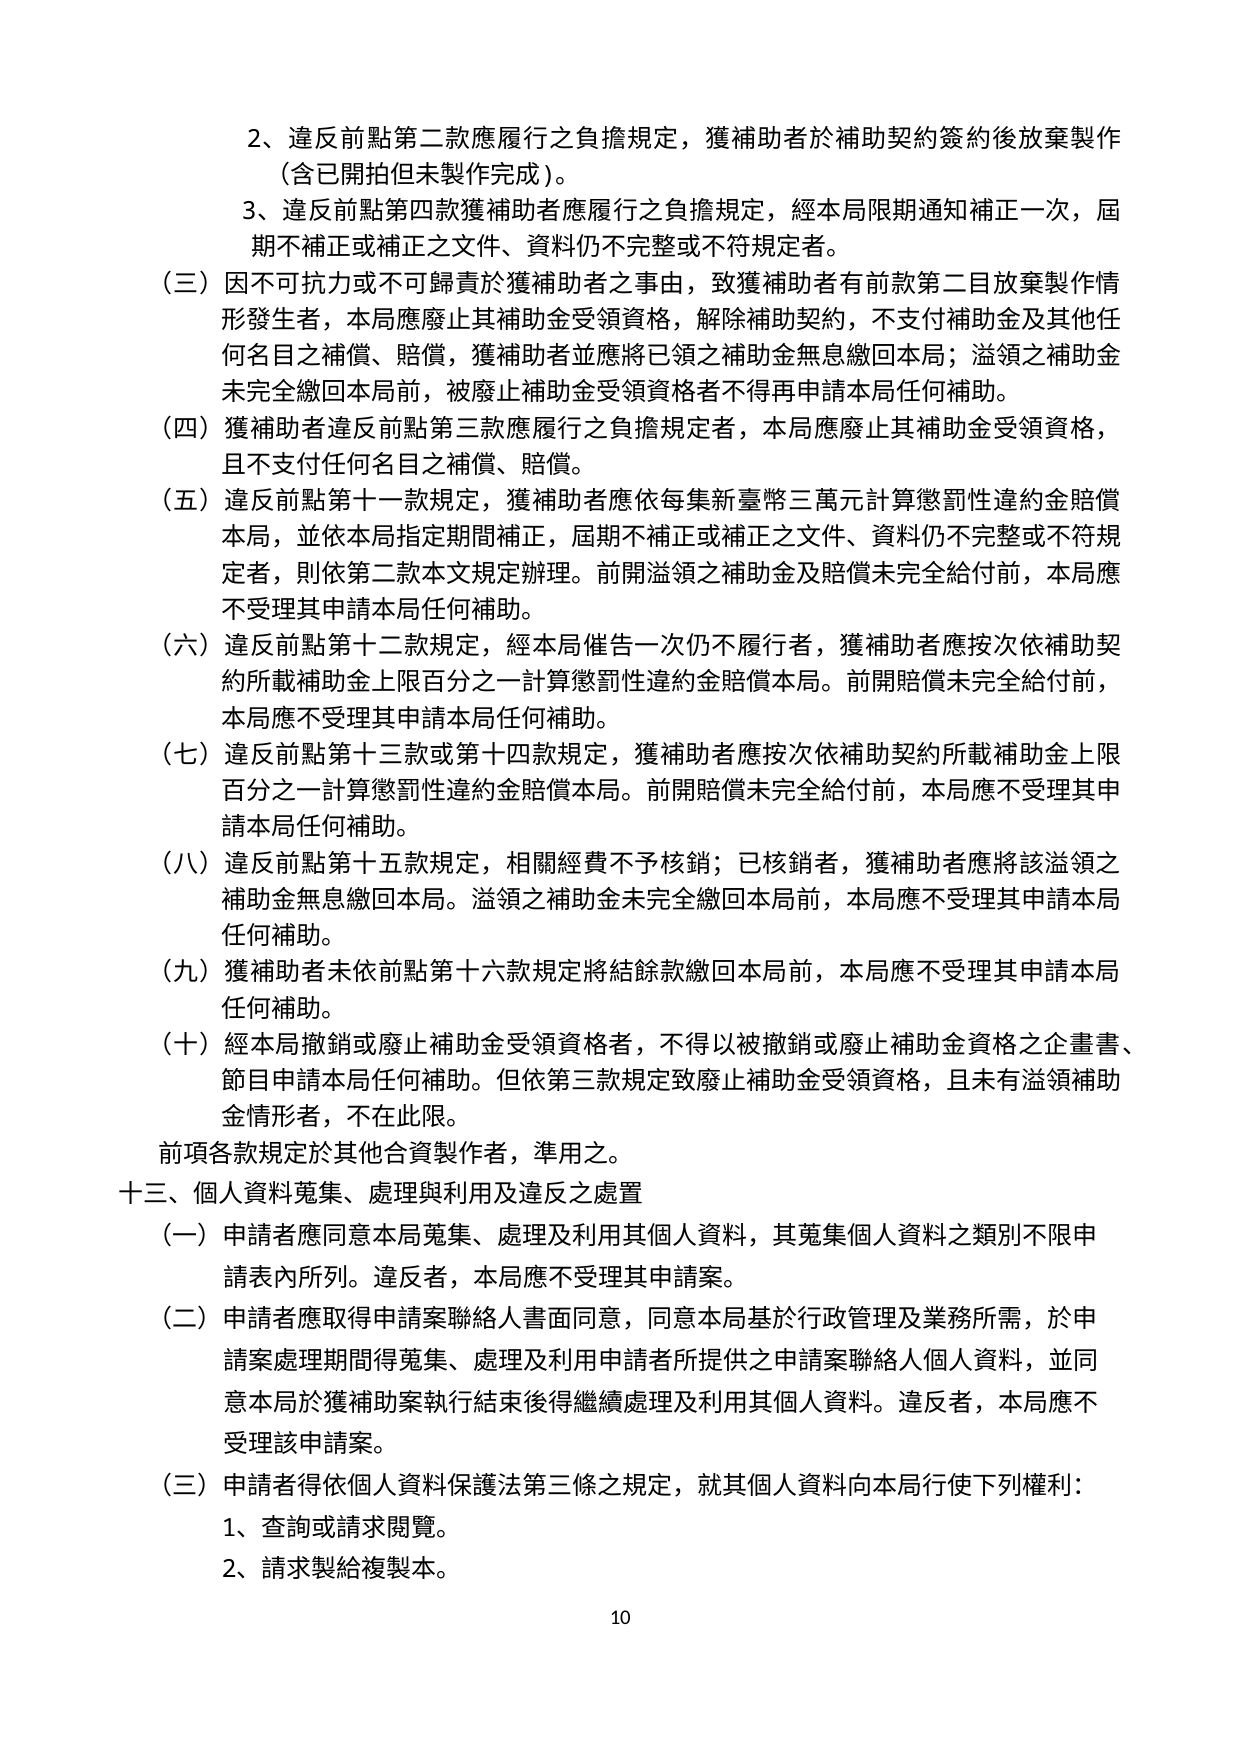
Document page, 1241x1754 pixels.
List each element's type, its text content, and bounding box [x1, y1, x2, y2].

text （三）申請者得依個人資料保護法第三條之規定，就其個人資料向本局行使下列權利： [148, 1461, 1122, 1503]
text （四）獲補助者違反前點第三款應履行之負擔規定者，本局應廢止其補助金受領資格，且不支付任何名目之補償、賠償。 [148, 408, 1122, 481]
text 2、請求製給複製本。 [221, 1544, 1122, 1586]
text （二）申請者應取得申請案聯絡人書面同意，同意本局基於行政管理及業務所需，於申請案處理期間得蒐集、處理及利用申請者所提供之申請案聯絡人個人資料，並同意本局於獲補助案執行結束後得繼續處理及利用其個人資料。違反者，本局應不受理該申請案。 [148, 1294, 1122, 1461]
text （五）違反前點第十一款規定，獲補助者應依每集新臺幣三萬元計算懲罰性違約金賠償本局，並依本局指定期間補正，屆期不補正或補正之文件、資料仍不完整或不符規定者，則依第二款本文規定辦理。前開溢領之補助金及賠償未完全給付前，本局應不受理其申請本局任何補助。 [148, 481, 1122, 626]
text 前項各款規定於其他合資製作者，準用之。 [133, 1133, 1122, 1169]
text 2、違反前點第二款應履行之負擔規定，獲補助者於補助契約簽約後放棄製作（含已開拍但未製作完成)。 [118, 118, 1122, 191]
text （七）違反前點第十三款或第十四款規定，獲補助者應按次依補助契約所載補助金上限百分之一計算懲罰性違約金賠償本局。前開賠償未完全給付前，本局應不受理其申請本局任何補助。 [148, 734, 1122, 843]
text （十）經本局撤銷或廢止補助金受領資格者，不得以被撤銷或廢止補助金資格之企畫書、節目申請本局任何補助。但依第三款規定致廢止補助金受領資格，且未有溢領補助金情形者，不在此限。 [148, 1024, 1122, 1133]
text 1、查詢或請求閱覽。 [221, 1503, 1122, 1544]
text （六）違反前點第十二款規定，經本局催告一次仍不履行者，獲補助者應按次依補助契約所載補助金上限百分之一計算懲罰性違約金賠償本局。前開賠償未完全給付前，本局應不受理其申請本局任何補助。 [148, 626, 1122, 734]
text 十三、個人資料蒐集、處理與利用及違反之處置 [118, 1169, 1122, 1211]
text （一）申請者應同意本局蒐集、處理及利用其個人資料，其蒐集個人資料之類別不限申請表內所列。違反者，本局應不受理其申請案。 [148, 1211, 1122, 1294]
text （九）獲補助者未依前點第十六款規定將結餘款繳回本局前，本局應不受理其申請本局任何補助。 [148, 952, 1122, 1024]
text 3、違反前點第四款獲補助者應履行之負擔規定，經本局限期通知補正一次，屆期不補正或補正之文件、資料仍不完整或不符規定者。 [118, 191, 1122, 263]
text （八）違反前點第十五款規定，相關經費不予核銷；已核銷者，獲補助者應將該溢領之補助金無息繳回本局。溢領之補助金未完全繳回本局前，本局應不受理其申請本局任何補助。 [148, 843, 1122, 952]
text （三）因不可抗力或不可歸責於獲補助者之事由，致獲補助者有前款第二目放棄製作情形發生者，本局應廢止其補助金受領資格，解除補助契約，不支付補助金及其他任何名目之補償、賠償，獲補助者並應將已領之補助金無息繳回本局；溢領之補助金未完全繳回本局前，被廢止補助金受領資格者不得再申請本局任何補助。 [148, 263, 1122, 408]
